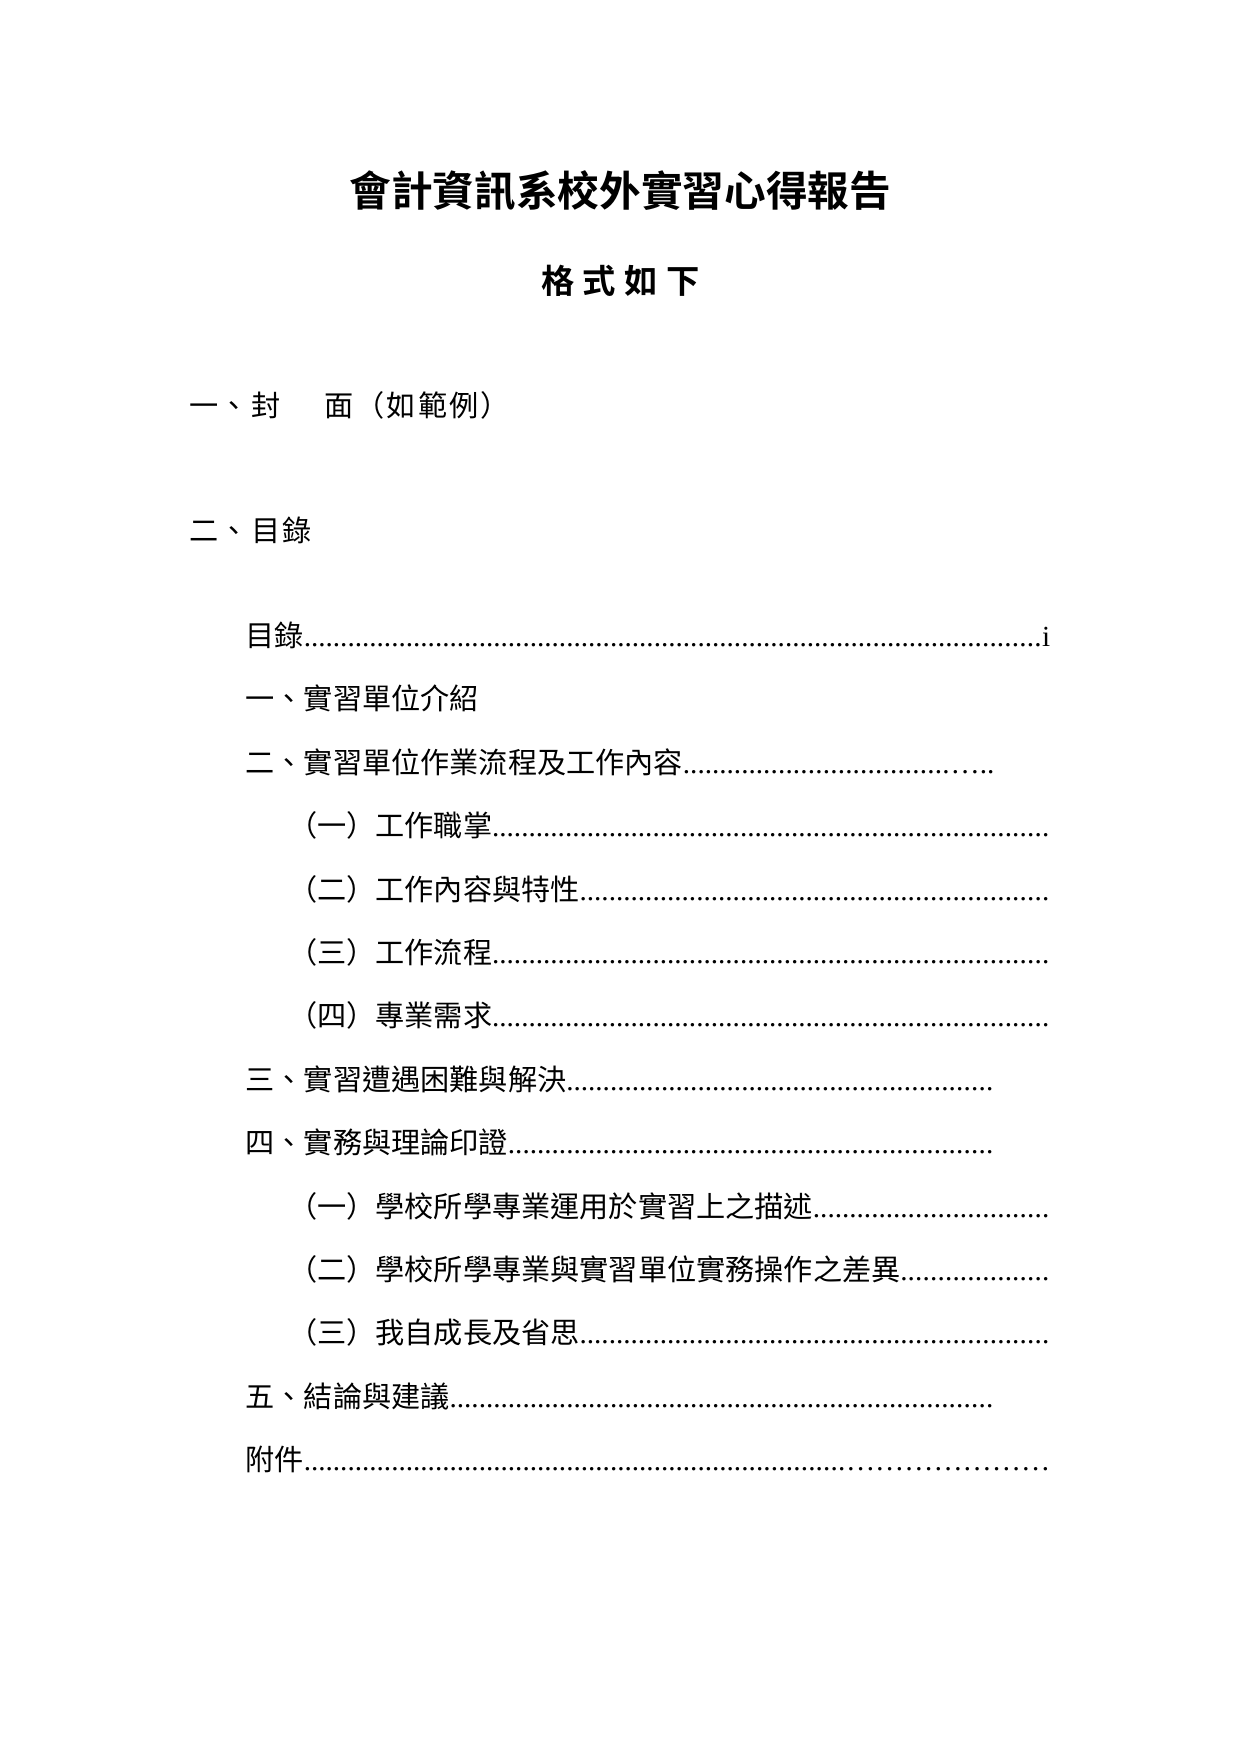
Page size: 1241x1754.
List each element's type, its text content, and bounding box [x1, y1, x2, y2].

text （三）工作流程 [288, 929, 1050, 972]
text （一）學校所學專業運用於實習上之描述 [288, 1183, 1050, 1226]
text 會計資訊系校外實習心得報告 [188, 158, 1052, 218]
text 一、封 面（如範例） [188, 362, 1052, 425]
text （一）工作職掌 [288, 803, 1050, 845]
text （三）我自成長及省思 [288, 1310, 1050, 1352]
text （四）專業需求 [288, 993, 1050, 1035]
text （二）工作內容與特性 [288, 866, 1050, 908]
text 五、結論與建議 [245, 1373, 1052, 1416]
text 二、目錄 [188, 487, 1052, 550]
text 三、實習遭遇困難與解決 [245, 1056, 1052, 1099]
text （二）學校所學專業與實習單位實務操作之差異 [288, 1247, 1050, 1289]
text 目錄 i [245, 612, 1050, 654]
text 二、實習單位作業流程及工作內容 ….. [245, 739, 1052, 781]
text 格式如下 [188, 237, 1052, 300]
text 一、實習單位介紹 [245, 676, 1052, 718]
text 四、實務與理論印證 [245, 1120, 1052, 1162]
text 附件 ………………… [245, 1437, 1050, 1479]
